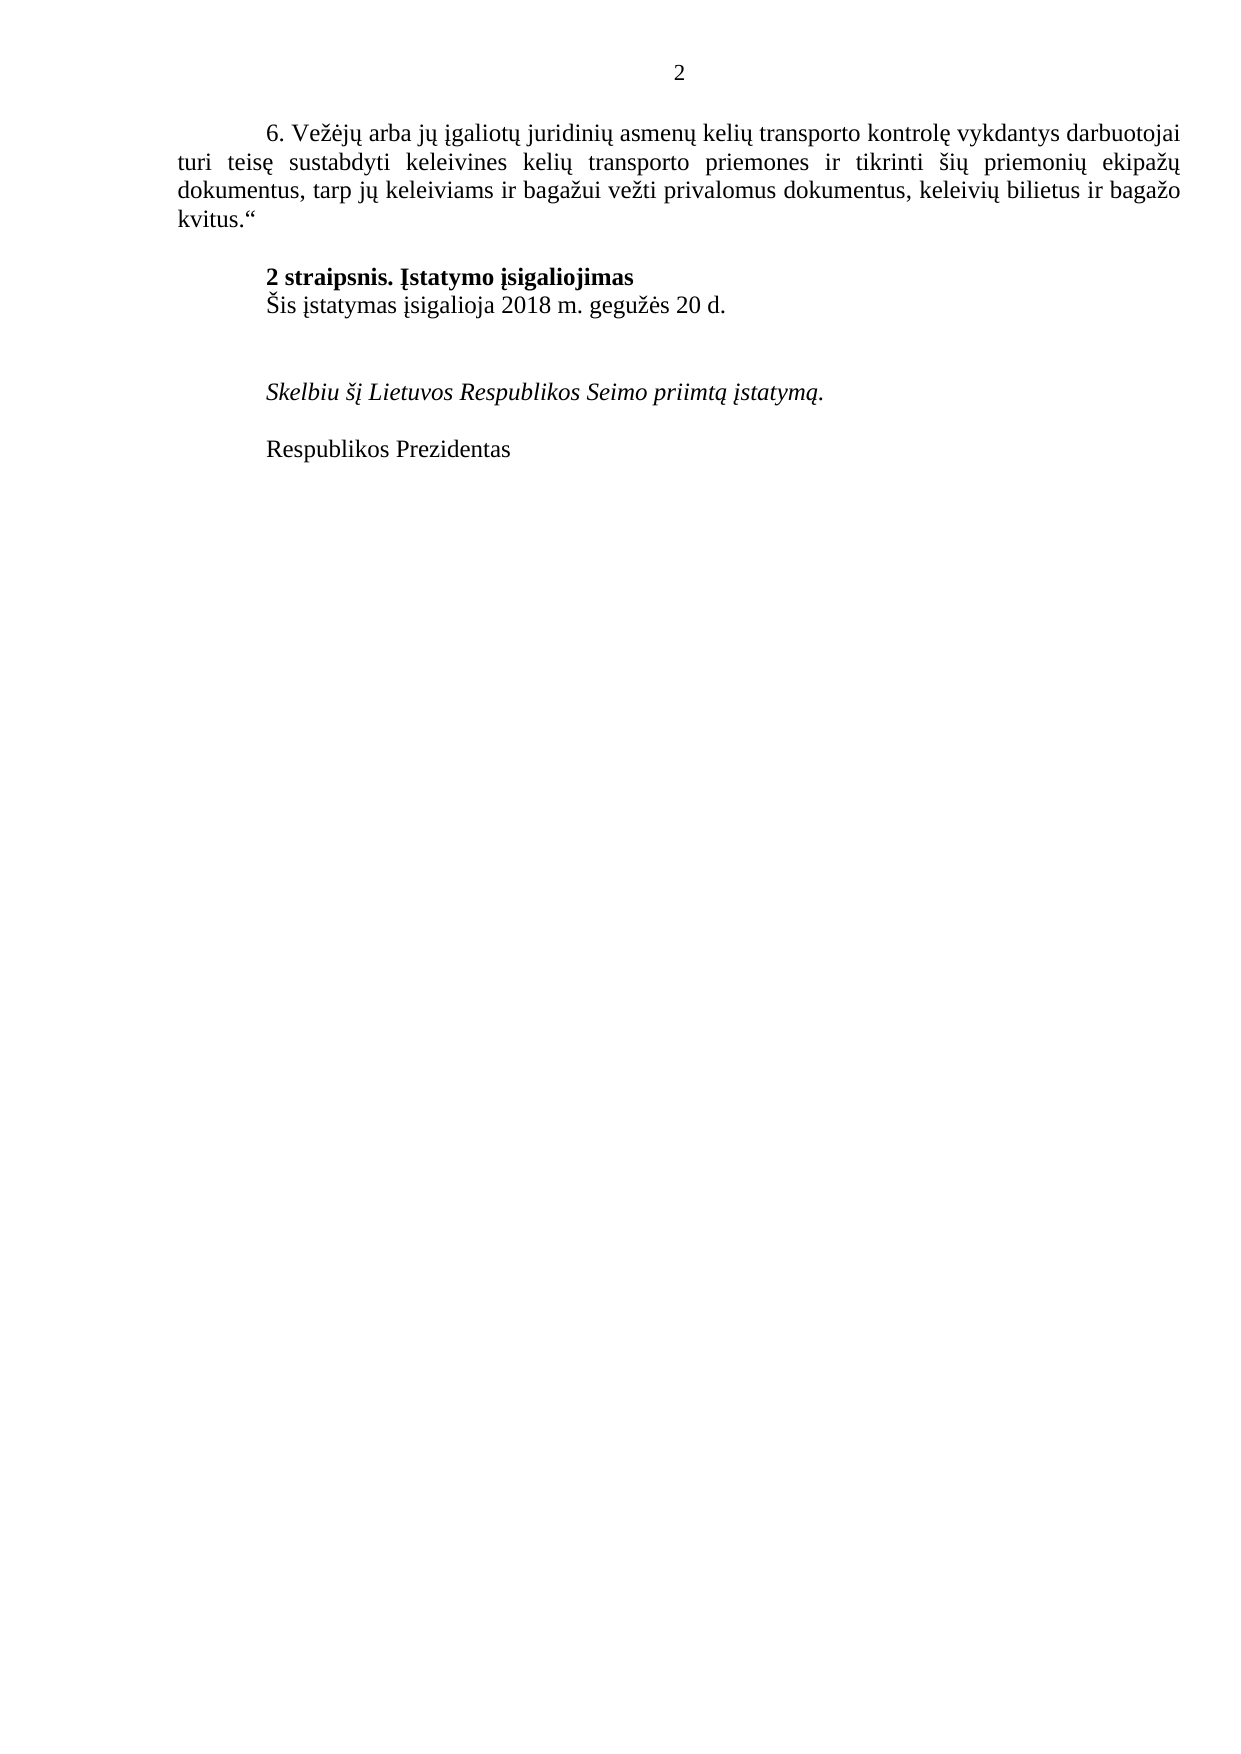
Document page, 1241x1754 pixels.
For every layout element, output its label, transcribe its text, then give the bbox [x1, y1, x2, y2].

text 6. Vežėjų arba jų įgaliotų juridinių asmenų kelių transporto kontrolę vykdantys darbuotojai turi teisę sustabdyti keleivines kelių transporto priemones ir tikrinti šių priemonių ekipažų dokumentus, tarp jų keleiviams ir bagažui vežti privalomus dokumentus, keleivių bilietus ir bagažo kvitus.“ [177, 118, 1181, 233]
text Šis įstatymas įsigalioja 2018 m. gegužės 20 d. [177, 291, 1181, 319]
text 2 straipsnis. Įstatymo įsigaliojimas [177, 262, 1181, 291]
text Respublikos Prezidentas [177, 434, 1181, 463]
text Skelbiu šį Lietuvos Respublikos Seimo priimtą įstatymą. [177, 377, 1181, 406]
